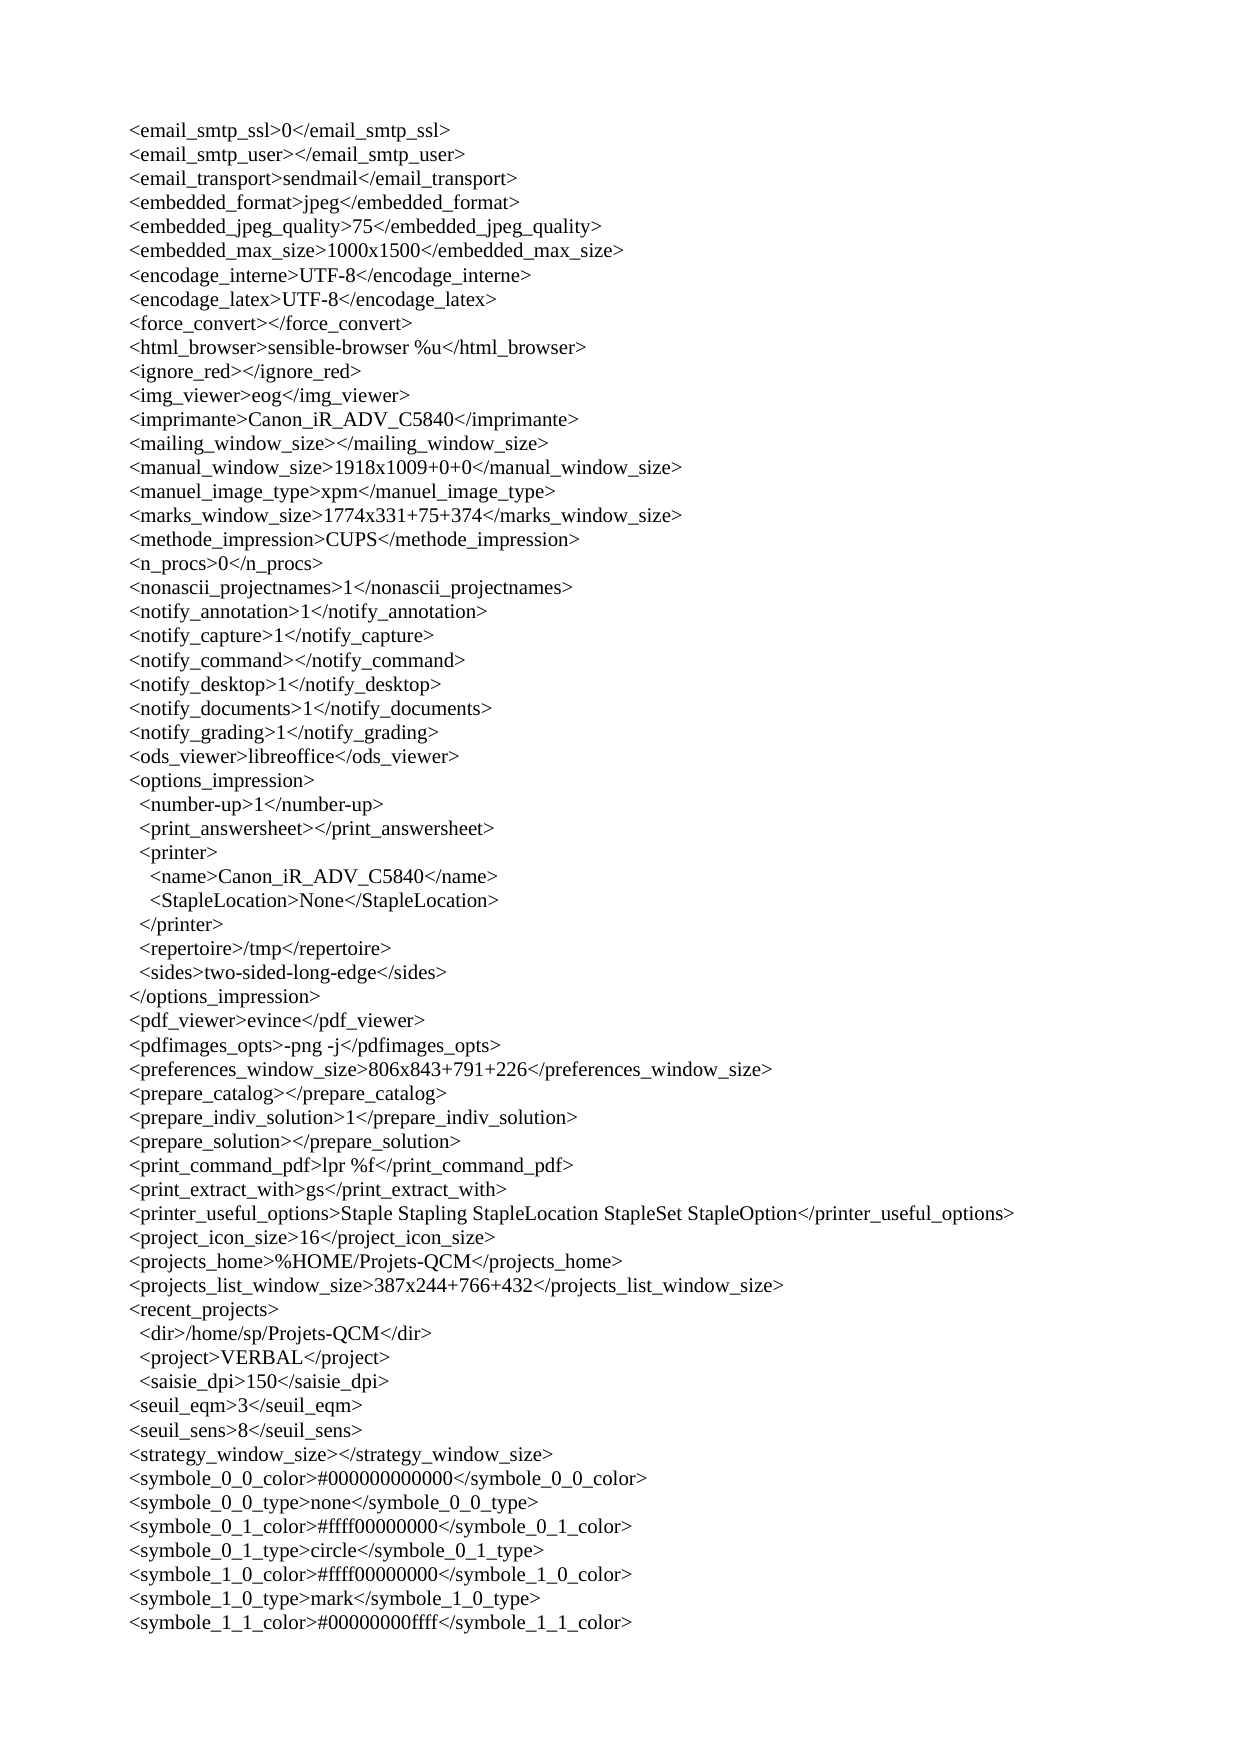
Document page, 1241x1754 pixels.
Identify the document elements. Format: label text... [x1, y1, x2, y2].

text <embedded_max_size>1000x1500</embedded_max_size> [118, 238, 1122, 262]
text <methode_impression>CUPS</methode_impression> [118, 527, 1122, 551]
text <preferences_window_size>806x843+791+226</preferences_window_size> [118, 1057, 1122, 1081]
text <prepare_solution></prepare_solution> [118, 1129, 1122, 1153]
text </printer> [118, 912, 1122, 936]
text <printer_useful_options>Staple Stapling StapleLocation StapleSet StapleOption</printer_useful_options> [118, 1201, 1122, 1225]
text <embedded_jpeg_quality>75</embedded_jpeg_quality> [118, 214, 1122, 238]
text <notify_documents>1</notify_documents> [118, 696, 1122, 720]
text <print_answersheet></print_answersheet> [118, 816, 1122, 840]
text <notify_annotation>1</notify_annotation> [118, 599, 1122, 623]
text <email_transport>sendmail</email_transport> [118, 166, 1122, 190]
text <name>Canon_iR_ADV_C5840</name> [118, 864, 1122, 888]
text <embedded_format>jpeg</embedded_format> [118, 190, 1122, 214]
text <notify_grading>1</notify_grading> [118, 720, 1122, 744]
text <n_procs>0</n_procs> [118, 551, 1122, 575]
text <project_icon_size>16</project_icon_size> [118, 1225, 1122, 1249]
text <ignore_red></ignore_red> [118, 359, 1122, 383]
text <nonascii_projectnames>1</nonascii_projectnames> [118, 575, 1122, 599]
text <seuil_eqm>3</seuil_eqm> [118, 1393, 1122, 1417]
text <pdfimages_opts>-png -j</pdfimages_opts> [118, 1032, 1122, 1057]
text <encodage_interne>UTF-8</encodage_interne> [118, 262, 1122, 287]
text <force_convert></force_convert> [118, 311, 1122, 335]
text <symbole_0_1_color>#ffff00000000</symbole_0_1_color> [118, 1514, 1122, 1538]
text <number-up>1</number-up> [118, 792, 1122, 816]
text <imprimante>Canon_iR_ADV_C5840</imprimante> [118, 407, 1122, 431]
text <options_impression> [118, 768, 1122, 792]
text <symbole_1_0_color>#ffff00000000</symbole_1_0_color> [118, 1562, 1122, 1586]
text <projects_list_window_size>387x244+766+432</projects_list_window_size> [118, 1273, 1122, 1297]
text <sides>two-sided-long-edge</sides> [118, 960, 1122, 984]
text <symbole_1_1_color>#00000000ffff</symbole_1_1_color> [118, 1610, 1122, 1634]
text <pdf_viewer>evince</pdf_viewer> [118, 1008, 1122, 1032]
text <seuil_sens>8</seuil_sens> [118, 1417, 1122, 1442]
text <projects_home>%HOME/Projets-QCM</projects_home> [118, 1249, 1122, 1273]
text <symbole_1_0_type>mark</symbole_1_0_type> [118, 1586, 1122, 1610]
text <prepare_catalog></prepare_catalog> [118, 1081, 1122, 1105]
text <StapleLocation>None</StapleLocation> [118, 888, 1122, 912]
text <saisie_dpi>150</saisie_dpi> [118, 1369, 1122, 1393]
text </options_impression> [118, 984, 1122, 1008]
text <strategy_window_size></strategy_window_size> [118, 1442, 1122, 1466]
text <repertoire>/tmp</repertoire> [118, 936, 1122, 960]
text <manuel_image_type>xpm</manuel_image_type> [118, 479, 1122, 503]
text <prepare_indiv_solution>1</prepare_indiv_solution> [118, 1105, 1122, 1129]
text <html_browser>sensible-browser %u</html_browser> [118, 335, 1122, 359]
text <notify_desktop>1</notify_desktop> [118, 672, 1122, 696]
text <symbole_0_1_type>circle</symbole_0_1_type> [118, 1538, 1122, 1562]
text <print_extract_with>gs</print_extract_with> [118, 1177, 1122, 1201]
text <recent_projects> [118, 1297, 1122, 1321]
text <project>VERBAL</project> [118, 1345, 1122, 1369]
text <print_command_pdf>lpr %f</print_command_pdf> [118, 1153, 1122, 1177]
text <ods_viewer>libreoffice</ods_viewer> [118, 744, 1122, 768]
text <mailing_window_size></mailing_window_size> [118, 431, 1122, 455]
text <manual_window_size>1918x1009+0+0</manual_window_size> [118, 455, 1122, 479]
text <printer> [118, 840, 1122, 864]
text <encodage_latex>UTF-8</encodage_latex> [118, 287, 1122, 311]
text <symbole_0_0_type>none</symbole_0_0_type> [118, 1490, 1122, 1514]
text <email_smtp_ssl>0</email_smtp_ssl> [118, 118, 1122, 142]
text <marks_window_size>1774x331+75+374</marks_window_size> [118, 503, 1122, 527]
text <notify_capture>1</notify_capture> [118, 623, 1122, 647]
text <symbole_0_0_color>#000000000000</symbole_0_0_color> [118, 1466, 1122, 1490]
text <dir>/home/sp/Projets-QCM</dir> [118, 1321, 1122, 1345]
text <email_smtp_user></email_smtp_user> [118, 142, 1122, 166]
text <notify_command></notify_command> [118, 647, 1122, 672]
text <img_viewer>eog</img_viewer> [118, 383, 1122, 407]
